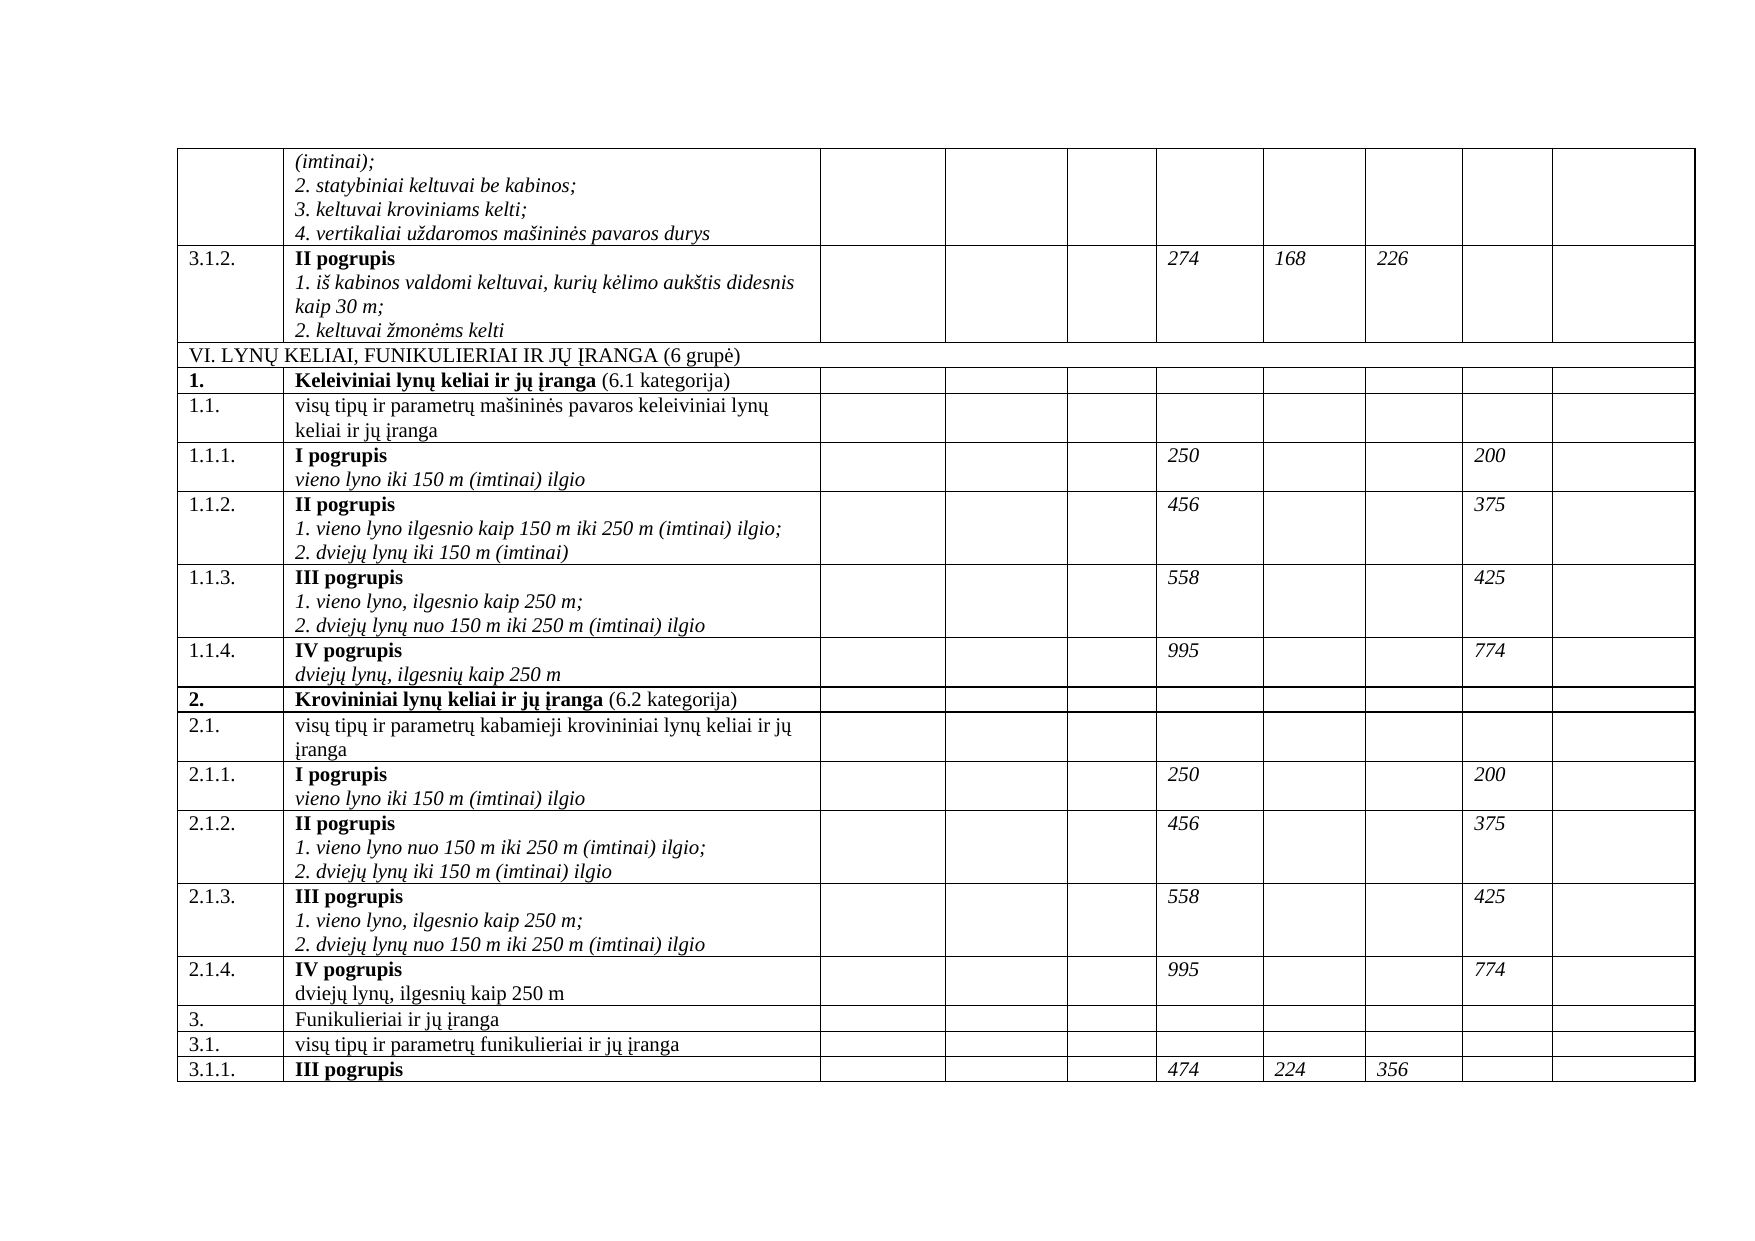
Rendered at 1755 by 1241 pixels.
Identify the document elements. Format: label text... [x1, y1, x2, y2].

table_cell [1553, 1032, 1694, 1056]
table_cell [821, 811, 945, 883]
table_cell [821, 688, 945, 711]
table_cell [1366, 149, 1462, 245]
table_cell [946, 1057, 1067, 1081]
table_cell 224 [1264, 1057, 1365, 1081]
table_cell [946, 713, 1067, 761]
table_cell [821, 246, 945, 342]
table_cell [1264, 394, 1365, 442]
table_cell [946, 762, 1067, 810]
table_cell [946, 638, 1067, 686]
table_cell [821, 884, 945, 956]
table_cell [1553, 443, 1694, 491]
table_cell 425 [1463, 884, 1552, 956]
table_cell Keleiviniai lynų keliai ir jų įranga (6.1 kategorija) [284, 368, 820, 392]
table_cell 474 [1157, 1057, 1263, 1081]
table_cell [1553, 1057, 1694, 1081]
table_cell [821, 368, 945, 392]
table_cell [1068, 1057, 1156, 1081]
table_cell [1553, 246, 1694, 342]
table_cell [1366, 811, 1462, 883]
table_cell [1264, 884, 1365, 956]
table_cell [1264, 1032, 1365, 1056]
table_cell 1.1.4. [178, 638, 283, 686]
table_cell [1068, 638, 1156, 686]
table_cell [1366, 713, 1462, 761]
table_cell [1463, 713, 1552, 761]
table_cell Krovininiai lynų keliai ir jų įranga (6.2 kategorija) [284, 688, 820, 711]
table_cell 995 [1157, 957, 1263, 1005]
table_cell [1553, 368, 1694, 392]
table_cell [1463, 688, 1552, 711]
table_cell [821, 638, 945, 686]
table_cell 456 [1157, 492, 1263, 564]
table_cell [1366, 762, 1462, 810]
table_cell [1463, 246, 1552, 342]
table_cell 1.1.2. [178, 492, 283, 564]
table_cell 1.1.1. [178, 443, 283, 491]
table_cell [1068, 811, 1156, 883]
table_cell [821, 443, 945, 491]
table_cell IV pogrupis dviejų lynų, ilgesnių kaip 250 m [284, 957, 820, 1005]
table_cell 995 [1157, 638, 1263, 686]
table_cell [1157, 368, 1263, 392]
table_cell 2.1.2. [178, 811, 283, 883]
table_cell [1553, 884, 1694, 956]
table_cell [1553, 688, 1694, 711]
table_cell 2.1.3. [178, 884, 283, 956]
table_cell [1366, 443, 1462, 491]
table_cell 375 [1463, 492, 1552, 564]
table_cell III pogrupis 1. vieno lyno, ilgesnio kaip 250 m; 2. dviejų lynų nuo 150 m iki 250 m (imtinai) ilgio [284, 884, 820, 956]
table_cell 2.1. [178, 713, 283, 761]
table_cell [178, 149, 283, 245]
table_cell [1264, 565, 1365, 637]
table_cell [1264, 638, 1365, 686]
table_cell II pogrupis 1. iš kabinos valdomi keltuvai, kurių kėlimo aukštis didesnis kaip 30 m; 2. keltuvai žmonėms kelti [284, 246, 820, 342]
table_cell 375 [1463, 811, 1552, 883]
table_cell [1068, 394, 1156, 442]
table_cell [1366, 638, 1462, 686]
table_cell [1157, 688, 1263, 711]
table_cell [1068, 149, 1156, 245]
table_cell 1. [178, 368, 283, 392]
table_cell [1264, 368, 1365, 392]
table_cell [1553, 762, 1694, 810]
table_cell [1068, 1032, 1156, 1056]
table_cell [1068, 492, 1156, 564]
table_cell [946, 149, 1067, 245]
table_cell [1068, 688, 1156, 711]
table_cell 356 [1366, 1057, 1462, 1081]
table_cell 456 [1157, 811, 1263, 883]
table_cell [1463, 368, 1552, 392]
table_cell II pogrupis 1. vieno lyno ilgesnio kaip 150 m iki 250 m (imtinai) ilgio; 2. dviejų lynų iki 150 m (imtinai) [284, 492, 820, 564]
table_cell [1068, 713, 1156, 761]
table_cell [821, 713, 945, 761]
table_cell 1.1. [178, 394, 283, 442]
table_cell 200 [1463, 443, 1552, 491]
table_cell 3. [178, 1006, 283, 1031]
table_cell [946, 368, 1067, 392]
table_cell [1366, 394, 1462, 442]
table_cell I pogrupis vieno lyno iki 150 m (imtinai) ilgio [284, 443, 820, 491]
table_cell 168 [1264, 246, 1365, 342]
table_cell [1068, 565, 1156, 637]
table_cell I pogrupis vieno lyno iki 150 m (imtinai) ilgio [284, 762, 820, 810]
table_cell [946, 246, 1067, 342]
table_cell visų tipų ir parametrų funikulieriai ir jų įranga [284, 1032, 820, 1056]
table_cell [946, 565, 1067, 637]
table_cell [1553, 565, 1694, 637]
table_cell Funikulieriai ir jų įranga [284, 1006, 820, 1031]
table_cell [1068, 884, 1156, 956]
table_cell 200 [1463, 762, 1552, 810]
table_cell [1553, 811, 1694, 883]
table_cell [821, 1057, 945, 1081]
table_cell [1264, 1006, 1365, 1031]
table_cell (imtinai); 2. statybiniai keltuvai be kabinos; 3. keltuvai kroviniams kelti; 4. vertikaliai uždaromos mašininės pavaros durys [284, 149, 820, 245]
table_cell [1553, 492, 1694, 564]
table_cell [1553, 1006, 1694, 1031]
table_cell [1366, 565, 1462, 637]
table_cell [1264, 149, 1365, 245]
table_cell [946, 688, 1067, 711]
table_cell [1553, 713, 1694, 761]
table_cell [1553, 638, 1694, 686]
table_cell 3.1.2. [178, 246, 283, 342]
table_cell [1068, 957, 1156, 1005]
table_cell 558 [1157, 565, 1263, 637]
table_cell 3.1. [178, 1032, 283, 1056]
table_cell [1264, 443, 1365, 491]
table_cell 774 [1463, 638, 1552, 686]
table_cell 3.1.1. [178, 1057, 283, 1081]
table_cell III pogrupis 1. vieno lyno, ilgesnio kaip 250 m; 2. dviejų lynų nuo 150 m iki 250 m (imtinai) ilgio [284, 565, 820, 637]
table_cell II pogrupis 1. vieno lyno nuo 150 m iki 250 m (imtinai) ilgio; 2. dviejų lynų iki 150 m (imtinai) ilgio [284, 811, 820, 883]
table_cell [821, 762, 945, 810]
table_cell [946, 443, 1067, 491]
table_cell [1463, 394, 1552, 442]
table_cell visų tipų ir parametrų mašininės pavaros keleiviniai lynų keliai ir jų įranga [284, 394, 820, 442]
table_cell [1264, 811, 1365, 883]
table_cell [1157, 1006, 1263, 1031]
table_cell visų tipų ir parametrų kabamieji krovininiai lynų keliai ir jų įranga [284, 713, 820, 761]
table_cell [946, 957, 1067, 1005]
table_cell 250 [1157, 443, 1263, 491]
table_cell VI. LYNŲ KELIAI, FUNIKULIERIAI IR JŲ ĮRANGA (6 grupė) [178, 343, 1694, 367]
table_cell [946, 394, 1067, 442]
table_cell [1264, 492, 1365, 564]
table_cell [821, 1032, 945, 1056]
table_cell [1157, 1032, 1263, 1056]
table_cell [1068, 1006, 1156, 1031]
table_cell [946, 1032, 1067, 1056]
table_cell [821, 957, 945, 1005]
table_cell [1157, 394, 1263, 442]
table_cell [1463, 1032, 1552, 1056]
table_cell [1157, 713, 1263, 761]
table_cell 226 [1366, 246, 1462, 342]
table_cell [1264, 762, 1365, 810]
table_cell [821, 1006, 945, 1031]
table_cell [1264, 688, 1365, 711]
table_cell [821, 394, 945, 442]
table_cell 425 [1463, 565, 1552, 637]
table_cell [1068, 443, 1156, 491]
table_cell [1366, 884, 1462, 956]
table_cell [1068, 246, 1156, 342]
table_cell [1264, 957, 1365, 1005]
table_cell [821, 492, 945, 564]
table_cell IV pogrupis dviejų lynų, ilgesnių kaip 250 m [284, 638, 820, 686]
table_cell [1463, 149, 1552, 245]
table_cell 2. [178, 688, 283, 711]
table_cell [1553, 957, 1694, 1005]
table_cell [1366, 957, 1462, 1005]
table_cell 2.1.4. [178, 957, 283, 1005]
table_cell [1463, 1006, 1552, 1031]
table_cell 274 [1157, 246, 1263, 342]
table_cell [946, 492, 1067, 564]
table_cell 1.1.3. [178, 565, 283, 637]
table_cell [1068, 762, 1156, 810]
table_cell [946, 884, 1067, 956]
table_cell III pogrupis [284, 1057, 820, 1081]
table_cell [1068, 368, 1156, 392]
table_cell 558 [1157, 884, 1263, 956]
table_cell [1463, 1057, 1552, 1081]
table_cell [1366, 368, 1462, 392]
table_cell 250 [1157, 762, 1263, 810]
table_cell [1366, 1032, 1462, 1056]
table_cell [1366, 1006, 1462, 1031]
table_cell 774 [1463, 957, 1552, 1005]
table_cell 2.1.1. [178, 762, 283, 810]
table_cell [821, 565, 945, 637]
table_cell [1553, 394, 1694, 442]
table_cell [1553, 149, 1694, 245]
table_cell [821, 149, 945, 245]
table_cell [1157, 149, 1263, 245]
table_cell [946, 1006, 1067, 1031]
table_cell [1264, 713, 1365, 761]
table_cell [1366, 688, 1462, 711]
table_cell [1366, 492, 1462, 564]
table_cell [946, 811, 1067, 883]
